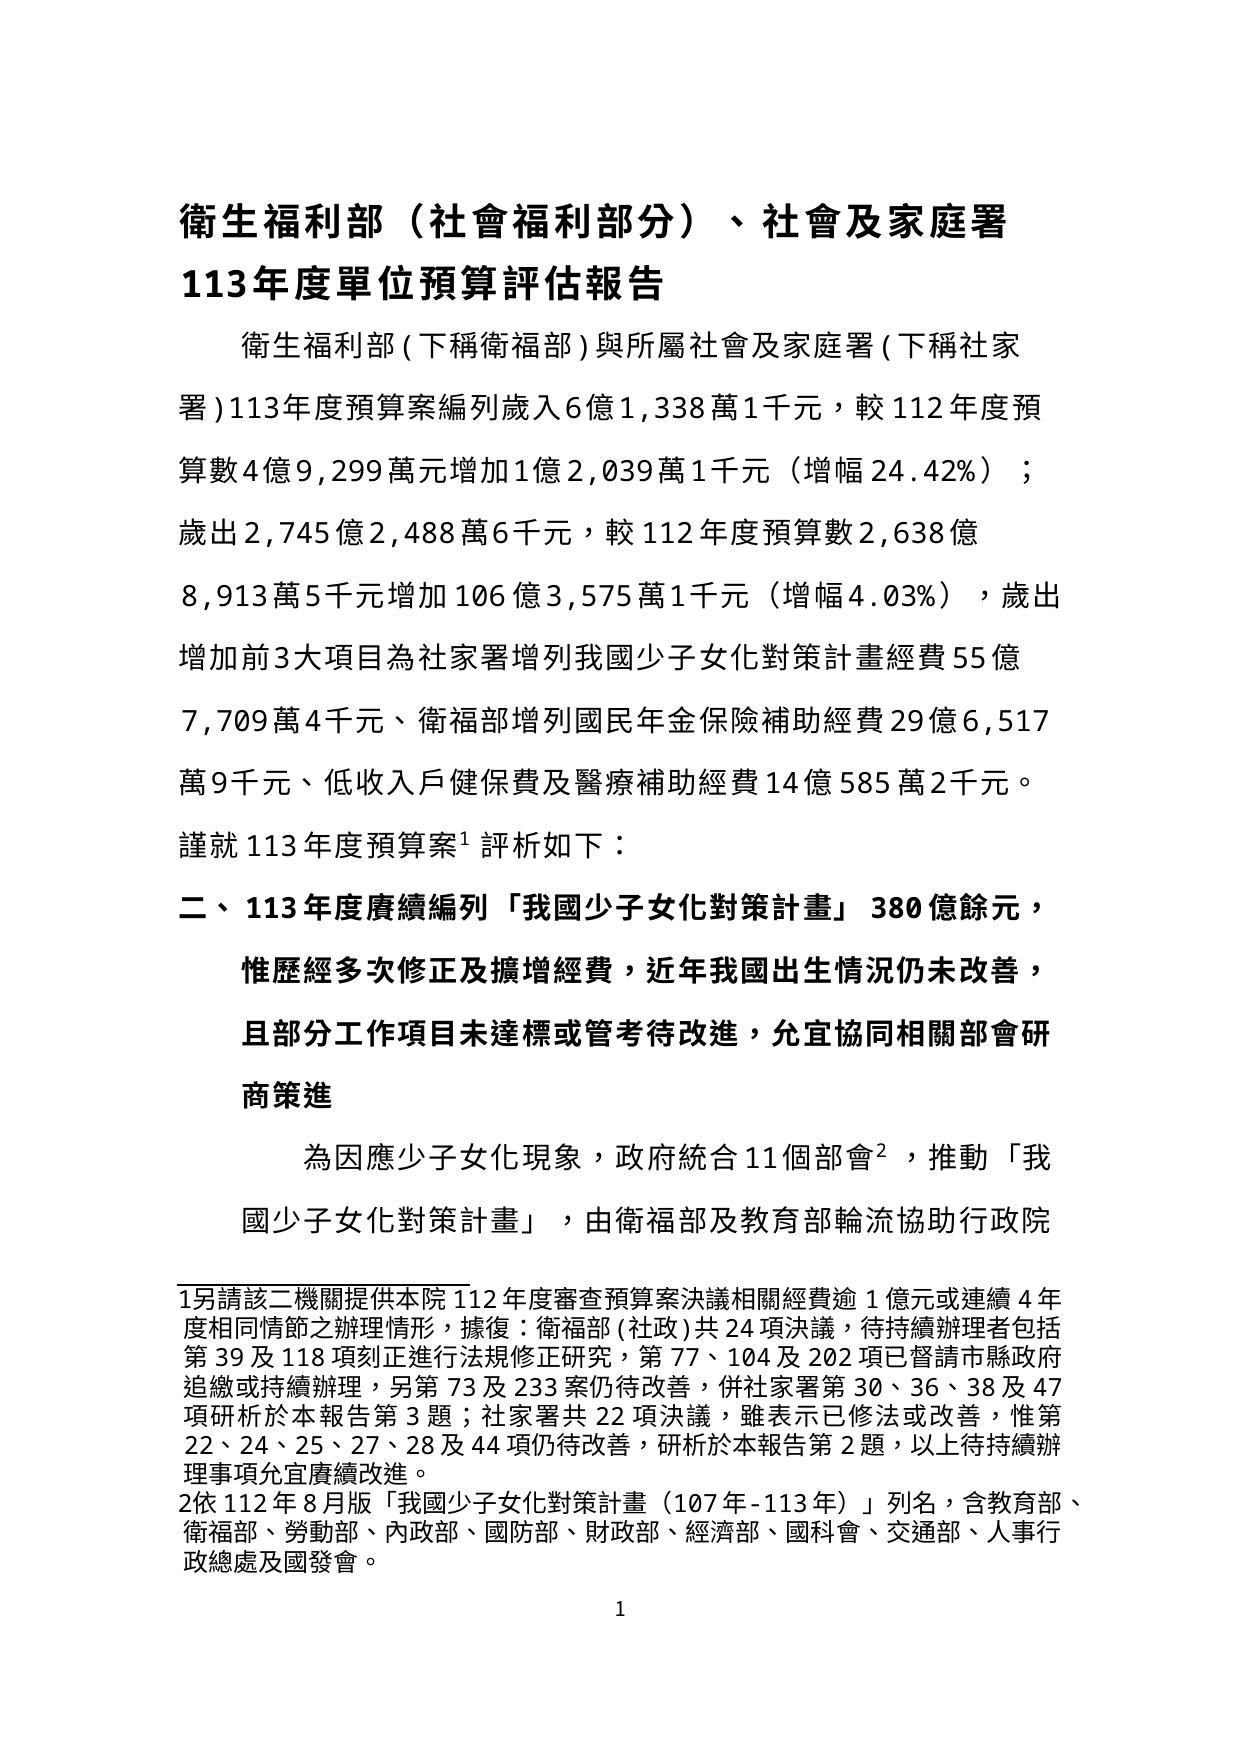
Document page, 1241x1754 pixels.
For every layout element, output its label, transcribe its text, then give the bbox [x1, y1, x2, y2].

text 衛生福利部(下稱衛福部)與所屬社會及家庭署(下稱社家署)113年度預算案編列歲入6億1,338萬1千元，較112年度預算數4億9,299萬元增加1億2,039萬1千元（增幅24.42%）；歲出2,745億2,488萬6千元，較112年度預算數2,638億8,913萬5千元增加106億3,575萬1千元（增幅4.03%），歲出增加前3大項目為社家署增列我國少子女化對策計畫經費55億7,709萬4千元、衛福部增列國民年金保險補助經費29億6,517萬9千元、低收入戶健保費及醫療補助經費14億585萬2千元。謹就113年度預算案評析如下： [177, 302, 1063, 865]
text 依112年8月版「我國少子女化對策計畫（107年-113年）」列名，含教育部、衛福部、勞動部、內政部、國防部、財政部、經濟部、國科會、交通部、人事行政總處及國發會。 [177, 1489, 1063, 1577]
text 二、113年度賡續編列「我國少子女化對策計畫」380億餘元，惟歷經多次修正及擴增經費，近年我國出生情況仍未改善，且部分工作項目未達標或管考待改進，允宜協同相關部會研商策進 [177, 865, 1063, 1115]
text 衛生福利部（社會福利部分）、社會及家庭署113年度單位預算評估報告 [177, 177, 1063, 302]
text 另請該二機關提供本院112年度審查預算案決議相關經費逾1億元或連續4年度相同情節之辦理情形，據復：衛福部(社政)共24項決議，待持續辦理者包括第39及118項刻正進行法規修正研究，第77、104及202項已督請市縣政府追繳或持續辦理，另第73及233案仍待改善，併社家署第30、36、38及47項研析於本報告第3題；社家署共22項決議，雖表示已修法或改善，惟第22、24、25、27、28及44項仍待改善，研析於本報告第2題，以上待持續辦理事項允宜賡續改進。 [177, 1285, 1063, 1489]
text 為因應少子女化現象，政府統合11個部會，推動「我國少子女化對策計畫」，由衛福部及教育部輪流協助行政院 [236, 1115, 1063, 1240]
